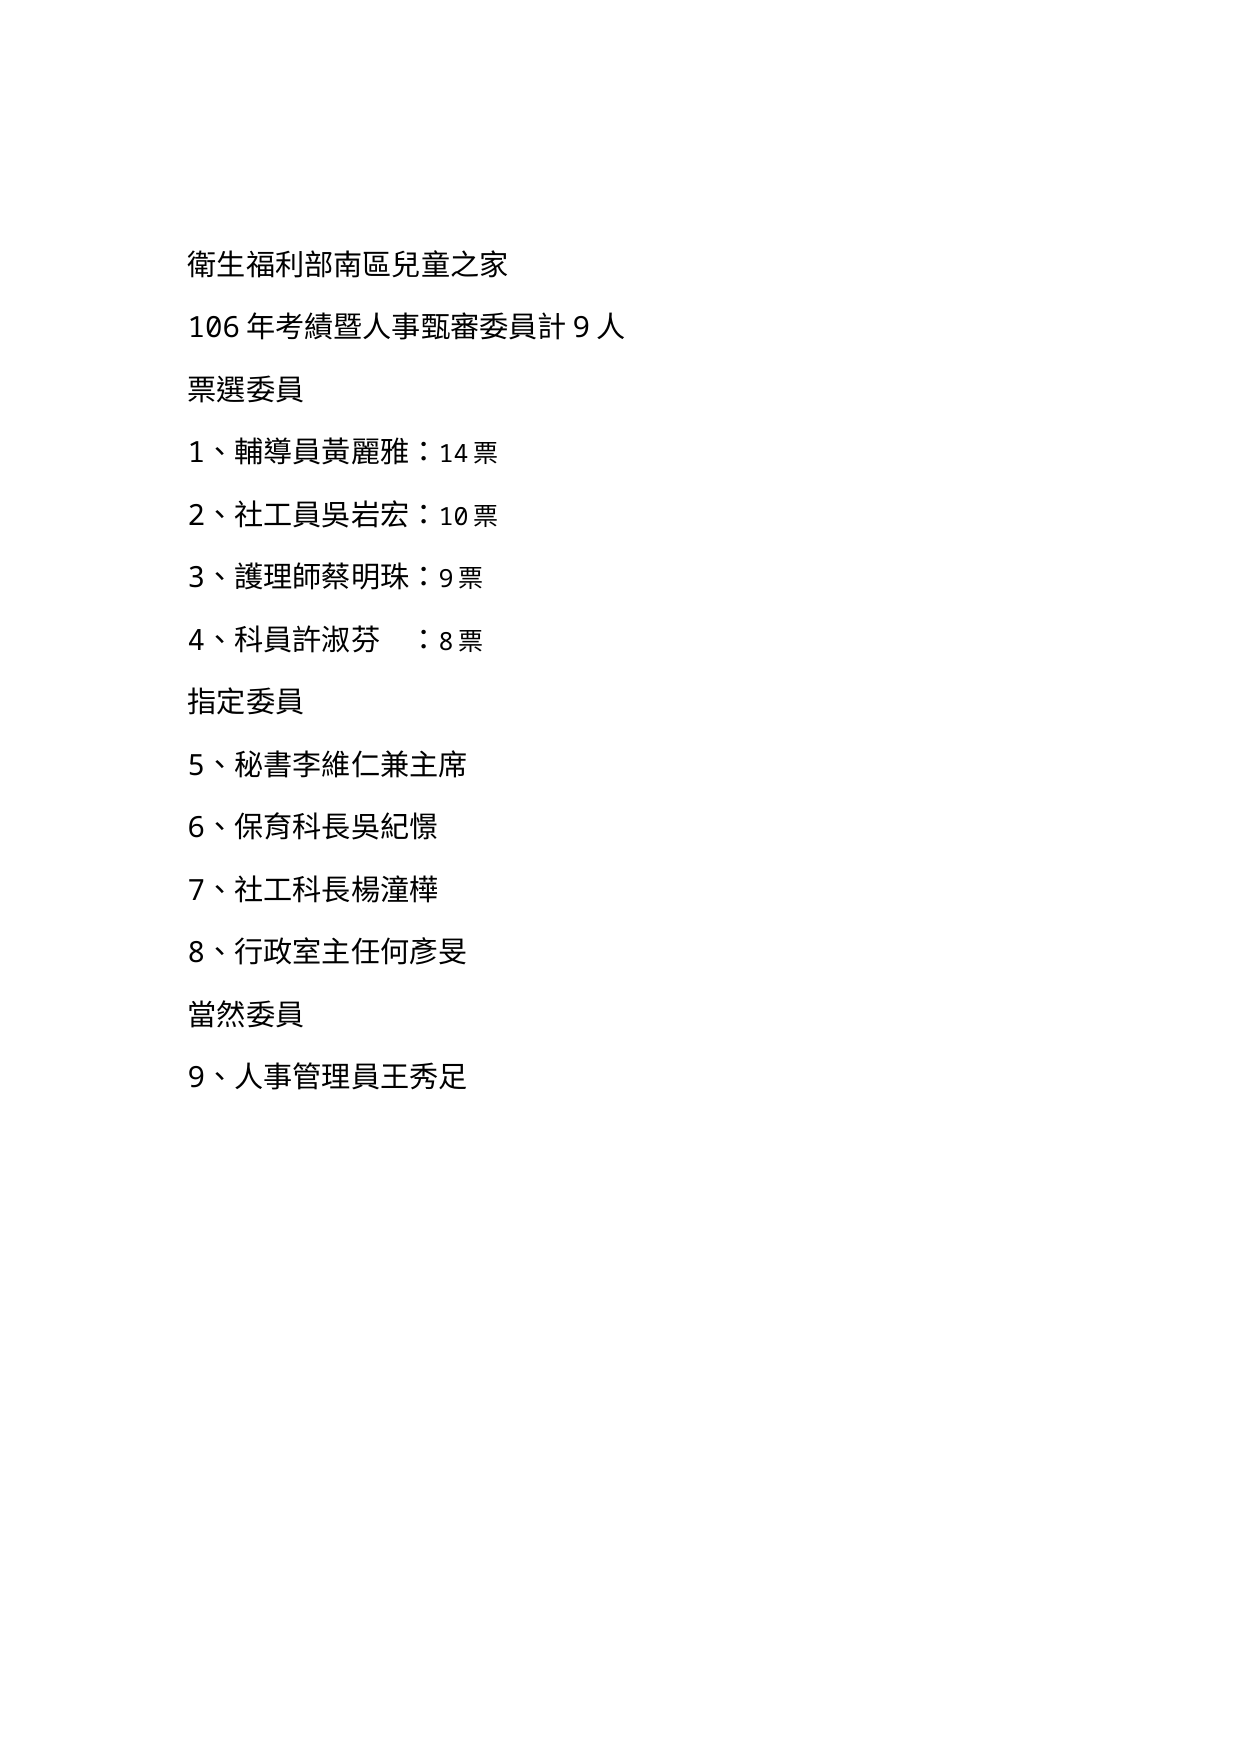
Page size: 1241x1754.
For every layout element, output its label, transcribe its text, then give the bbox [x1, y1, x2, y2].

text 衛生福利部南區兒童之家 [187, 221, 1053, 283]
text 4、科員許淑芬 ：8票 [187, 596, 1053, 658]
text 指定委員 [187, 658, 1053, 721]
text 3、護理師蔡明珠：9票 [187, 533, 1053, 596]
text 1、輔導員黃麗雅：14票 [187, 408, 1053, 471]
text 8、行政室主任何彥旻 [187, 908, 1053, 971]
text 106年考績暨人事甄審委員計9人 [187, 283, 1053, 346]
text 6、保育科長吳紀憬 [187, 783, 1053, 846]
text 9、人事管理員王秀足 [187, 1033, 1053, 1096]
text 7、社工科長楊潼樺 [187, 846, 1053, 908]
text 當然委員 [187, 971, 1053, 1033]
text 票選委員 [187, 346, 1053, 408]
text 2、社工員吳岩宏：10票 [187, 471, 1053, 533]
text 5、秘書李維仁兼主席 [187, 721, 1053, 783]
